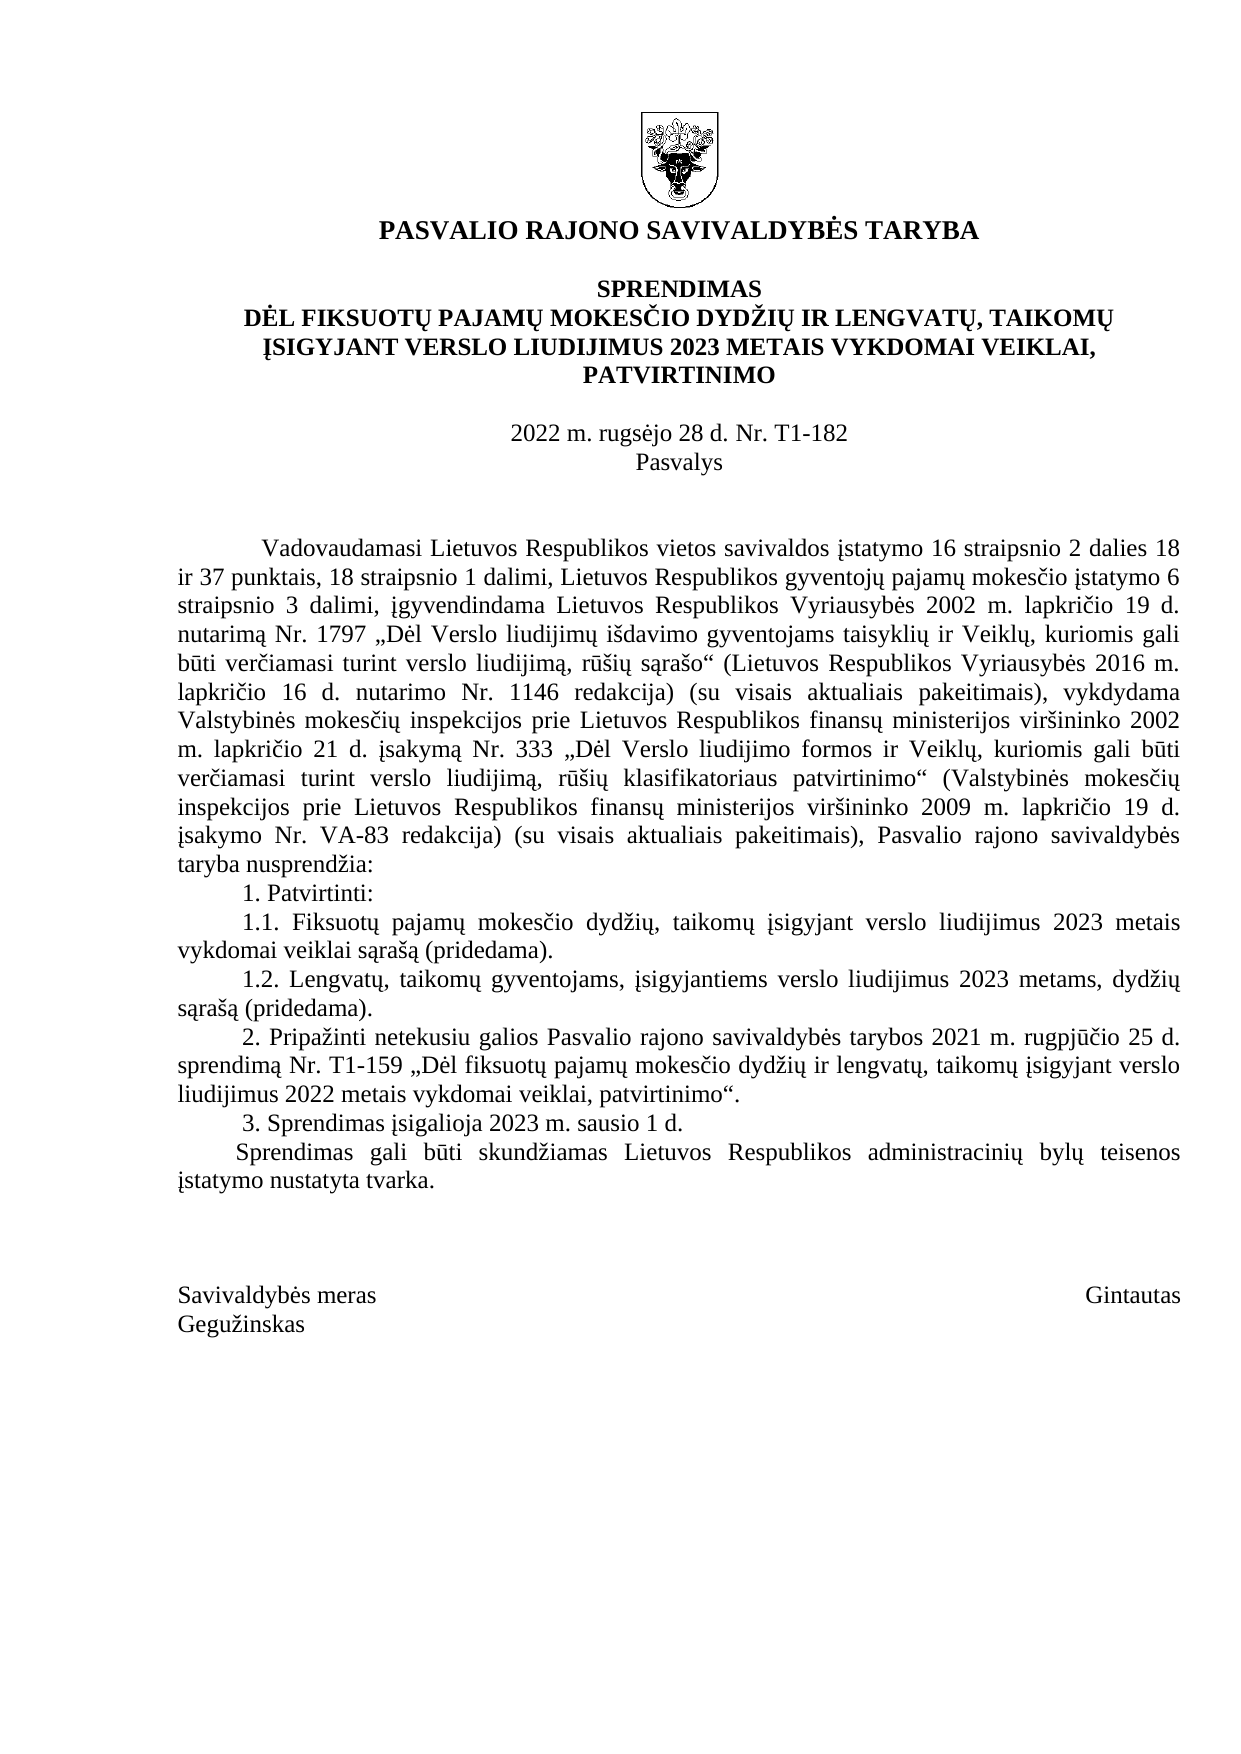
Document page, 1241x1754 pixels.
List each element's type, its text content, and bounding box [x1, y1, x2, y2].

text 2. Pripažinti netekusiu galios Pasvalio rajono savivaldybės tarybos 2021 m. rugpjūčio 25 d. sprendimą Nr. T1-159 „Dėl fiksuotų pajamų mokesčio dydžių ir lengvatų, taikomų įsigyjant verslo liudijimus 2022 metais vykdomai veiklai, patvirtinimo“. [177, 1022, 1181, 1108]
text Dėl Fiksuotų pajamų mokesčio dydžių ir lengvatų, taikomų įsigyjant verslo liudijimus 2023 metais vykdomai veiklai, PAtvirtinimo [177, 303, 1181, 389]
text Sprendimas [177, 274, 1181, 303]
text Sprendimas gali būti skundžiamas Lietuvos Respublikos administracinių bylų teisenos įstatymo nustatyta tvarka. [177, 1137, 1181, 1194]
text 1.2. Lengvatų, taikomų gyventojams, įsigyjantiems verslo liudijimus 2023 metams, dydžių sąrašą (pridedama). [177, 964, 1181, 1022]
text 2022 m. rugsėjo 28 d. Nr. T1-182 [177, 418, 1181, 447]
text Vadovaudamasi Lietuvos Respublikos vietos savivaldos įstatymo 16 straipsnio 2 dalies 18 ir 37 punktais, 18 straipsnio 1 dalimi, Lietuvos Respublikos gyventojų pajamų mokesčio įstatymo 6 straipsnio 3 dalimi, įgyvendindama Lietuvos Respublikos Vyriausybės 2002 m. lapkričio 19 d. nutarimą Nr. 1797 „Dėl Verslo liudijimų išdavimo gyventojams taisyklių ir Veiklų, kuriomis gali būti verčiamasi turint verslo liudijimą, rūšių sąrašo“ (Lietuvos Respublikos Vyriausybės 2016 m. lapkričio 16 d. nutarimo Nr. 1146 redakcija) (su visais aktualiais pakeitimais), vykdydama Valstybinės mokesčių inspekcijos prie Lietuvos Respublikos finansų ministerijos viršininko 2002 m. lapkričio 21 d. įsakymą Nr. 333 „Dėl Verslo liudijimo formos ir Veiklų, kuriomis gali būti verčiamasi turint verslo liudijimą, rūšių klasifikatoriaus patvirtinimo“ (Valstybinės mokesčių inspekcijos prie Lietuvos Respublikos finansų ministerijos viršininko 2009 m. lapkričio 19 d. įsakymo Nr. VA-83 redakcija) (su visais aktualiais pakeitimais), Pasvalio rajono savivaldybės taryba nusprendžia: [177, 533, 1181, 878]
text Savivaldybės meras Gintautas Gegužinskas [177, 1281, 1181, 1338]
text Pasvalio rajono savivaldybės taryba [177, 214, 1181, 246]
text 1.1. Fiksuotų pajamų mokesčio dydžių, taikomų įsigyjant verslo liudijimus 2023 metais vykdomai veiklai sąrašą (pridedama). [177, 907, 1181, 964]
text Pasvalys [177, 447, 1181, 476]
text 3. Sprendimas įsigalioja 2023 m. sausio 1 d. [177, 1108, 1181, 1137]
text 1. Patvirtinti: [177, 878, 1181, 907]
